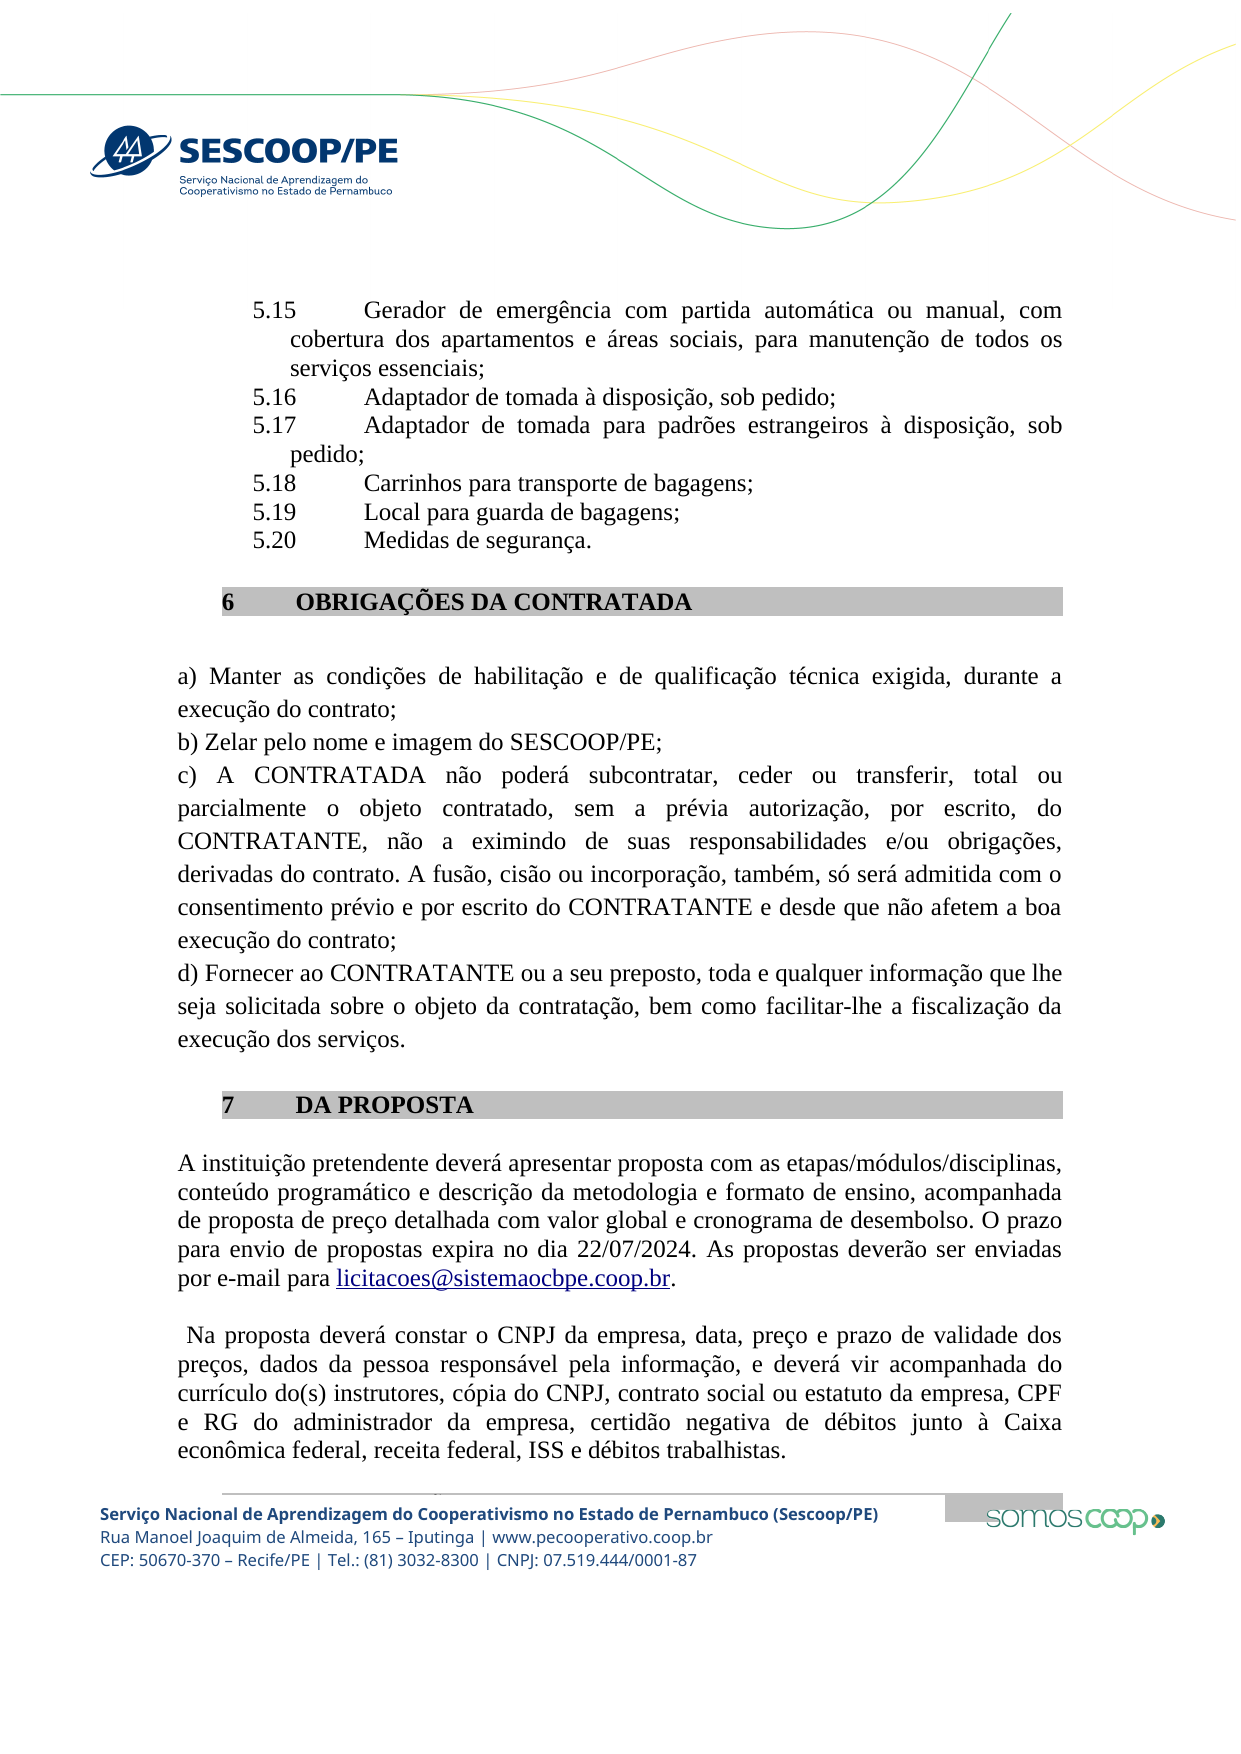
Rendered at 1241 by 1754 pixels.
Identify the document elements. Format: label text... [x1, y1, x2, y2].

text A instituição pretendente deverá apresentar proposta com as etapas/módulos/disciplinas, conteúdo programático e descrição da metodologia e formato de ensino, acompanhada de proposta de preço detalhada com valor global e cronograma de desembolso. O prazo para envio de propostas expira no dia 22/07/2024. As propostas deverão ser enviadas por e-mail para licitacoes@sistemaocbpe.coop.br. [177, 1148, 1063, 1292]
text b) Zelar pelo nome e imagem do SESCOOP/PE; [177, 727, 1063, 756]
list DA PROPOSTA [222, 1091, 1063, 1119]
list OBRIGAÇÕES DA CONTRATADA [222, 587, 1063, 616]
text Na proposta deverá constar o CNPJ da empresa, data, preço e prazo de validade dos preços, dados da pessoa responsável pela informação, e deverá vir acompanhada do currículo do(s) instrutores, cópia do CNPJ, contrato social ou estatuto da empresa, CPF e RG do administrador da empresa, certidão negativa de débitos junto à Caixa econômica federal, receita federal, ISS e débitos trabalhistas. [177, 1321, 1063, 1464]
list Adaptador de tomada para padrões estrangeiros à disposição, sob pedido; [252, 410, 1063, 468]
list Medidas de segurança. [252, 525, 1063, 554]
list Adaptador de tomada à disposição, sob pedido; [252, 382, 1063, 410]
list DA DOTAÇÃO ORÇAMENTARIA [222, 1493, 1063, 1522]
text a) Manter as condições de habilitação e de qualificação técnica exigida, durante a execução do contrato; [177, 661, 1063, 723]
text c) A CONTRATADA não poderá subcontratar, ceder ou transferir, total ou parcialmente o objeto contratado, sem a prévia autorização, por escrito, do CONTRATANTE, não a eximindo de suas responsabilidades e/ou obrigações, derivadas do contrato. A fusão, cisão ou incorporação, também, só será admitida com o consentimento prévio e por escrito do CONTRATANTE e desde que não afetem a boa execução do contrato; [177, 760, 1063, 954]
list Gerador de emergência com partida automática ou manual, com cobertura dos apartamentos e áreas sociais, para manutenção de todos os serviços essenciais; [252, 309, 1063, 382]
list Local para guarda de bagagens; [252, 497, 1063, 525]
list Carrinhos para transporte de bagagens; [252, 468, 1063, 497]
text d) Fornecer ao CONTRATANTE ou a seu preposto, toda e qualquer informação que lhe seja solicitada sobre o objeto da contratação, bem como facilitar-lhe a fiscalização da execução dos serviços. [177, 958, 1063, 1053]
